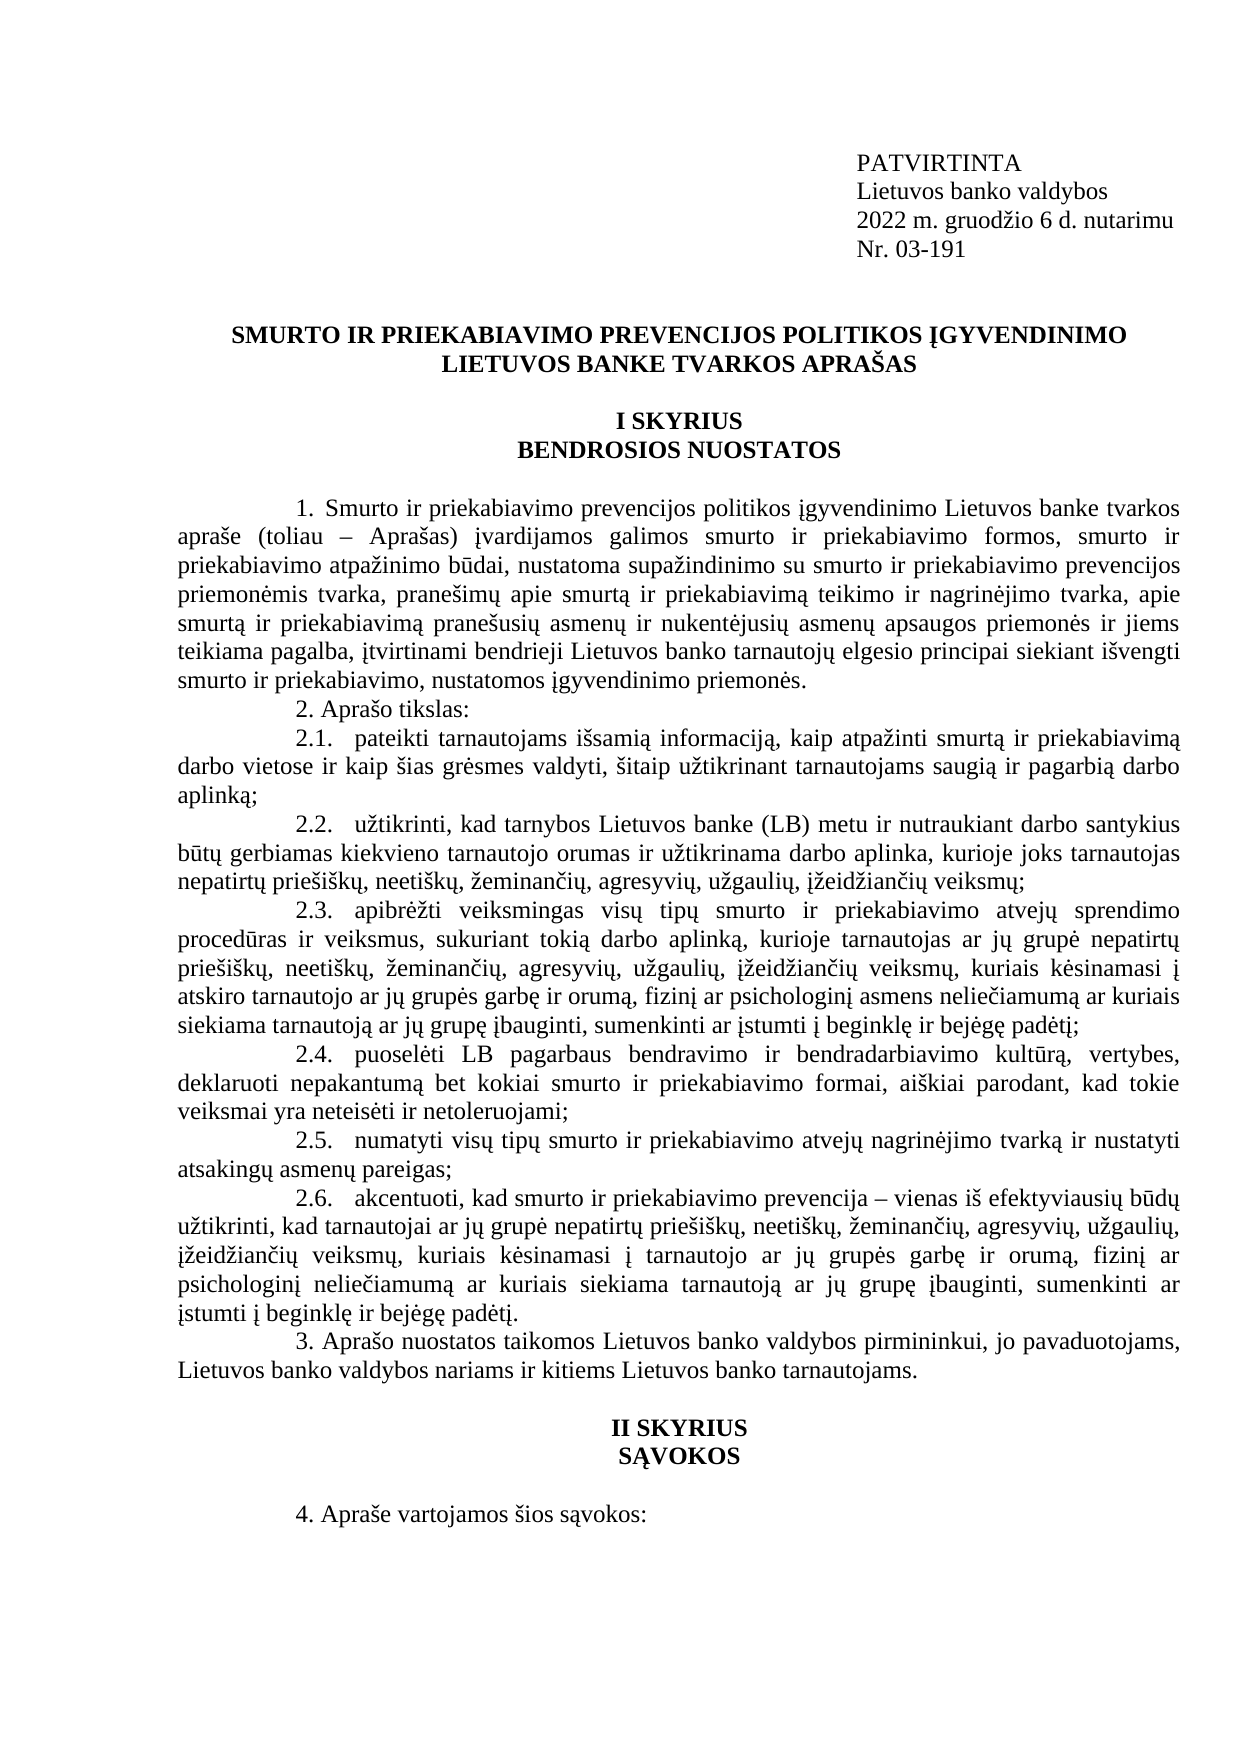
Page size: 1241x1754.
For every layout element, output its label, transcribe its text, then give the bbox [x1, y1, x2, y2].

text 2.2. užtikrinti, kad tarnybos Lietuvos banke (LB) metu ir nutraukiant darbo santykius būtų gerbiamas kiekvieno tarnautojo orumas ir užtikrinama darbo aplinka, kurioje joks tarnautojas nepatirtų priešiškų, neetiškų, žeminančių, agresyvių, užgaulių, įžeidžiančių veiksmų; [177, 809, 1181, 895]
text 2.3. apibrėžti veiksmingas visų tipų smurto ir priekabiavimo atvejų sprendimo procedūras ir veiksmus, sukuriant tokią darbo aplinką, kurioje tarnautojas ar jų grupė nepatirtų priešiškų, neetiškų, žeminančių, agresyvių, užgaulių, įžeidžiančių veiksmų, kuriais kėsinamasi į atskiro tarnautojo ar jų grupės garbę ir orumą, fizinį ar psichologinį asmens neliečiamumą ar kuriais siekiama tarnautoją ar jų grupę įbauginti, sumenkinti ar įstumti į beginklę ir bejėgę padėtį; [177, 895, 1181, 1039]
text 2. Aprašo tikslas: [177, 694, 1181, 723]
text I SKYRIUS [177, 406, 1181, 435]
text PATVIRTINTA [177, 148, 1181, 176]
text 2.4. puoselėti LB pagarbaus bendravimo ir bendradarbiavimo kultūrą, vertybes, deklaruoti nepakantumą bet kokiai smurto ir priekabiavimo formai, aiškiai parodant, kad tokie veiksmai yra neteisėti ir netoleruojami; [177, 1039, 1181, 1125]
text BENDROSIOS NUOSTATOS [177, 435, 1181, 464]
text 2.6. akcentuoti, kad smurto ir priekabiavimo prevencija – vienas iš efektyviausių būdų užtikrinti, kad tarnautojai ar jų grupė nepatirtų priešiškų, neetiškų, žeminančių, agresyvių, užgaulių, įžeidžiančių veiksmų, kuriais kėsinamasi į tarnautojo ar jų grupės garbę ir orumą, fizinį ar psichologinį neliečiamumą ar kuriais siekiama tarnautoją ar jų grupę įbauginti, sumenkinti ar įstumti į beginklę ir bejėgę padėtį. [177, 1183, 1181, 1326]
text 2.5. numatyti visų tipų smurto ir priekabiavimo atvejų nagrinėjimo tvarką ir nustatyti atsakingų asmenų pareigas; [177, 1125, 1181, 1183]
text 1. Smurto ir priekabiavimo prevencijos politikos įgyvendinimo Lietuvos banke tvarkos apraše (toliau – Aprašas) įvardijamos galimos smurto ir priekabiavimo formos, smurto ir priekabiavimo atpažinimo būdai, nustatoma supažindinimo su smurto ir priekabiavimo prevencijos priemonėmis tvarka, pranešimų apie smurtą ir priekabiavimą teikimo ir nagrinėjimo tvarka, apie smurtą ir priekabiavimą pranešusių asmenų ir nukentėjusių asmenų apsaugos priemonės ir jiems teikiama pagalba, įtvirtinami bendrieji Lietuvos banko tarnautojų elgesio principai siekiant išvengti smurto ir priekabiavimo, nustatomos įgyvendinimo priemonės. [177, 493, 1181, 694]
text 3. Aprašo nuostatos taikomos Lietuvos banko valdybos pirmininkui, jo pavaduotojams, Lietuvos banko valdybos nariams ir kitiems Lietuvos banko tarnautojams. [177, 1326, 1181, 1384]
text 2.1. pateikti tarnautojams išsamią informaciją, kaip atpažinti smurtą ir priekabiavimą darbo vietose ir kaip šias grėsmes valdyti, šitaip užtikrinant tarnautojams saugią ir pagarbią darbo aplinką; [177, 723, 1181, 809]
text Nr. 03-191 [177, 234, 1181, 263]
text SĄVOKOS [177, 1441, 1181, 1470]
text II SKYRIUS [177, 1413, 1181, 1441]
text SMURTO IR PRIEKABIAVIMO PREVENCIJOS POLITIKOS ĮGYVENDINIMO LIETUVOS BANKE TVARKOS APRAŠAS [177, 320, 1181, 378]
text 2022 m. gruodžio 6 d. nutarimu [177, 205, 1181, 234]
text 4. Apraše vartojamos šios sąvokos: [177, 1499, 1181, 1528]
text Lietuvos banko valdybos [177, 176, 1181, 205]
